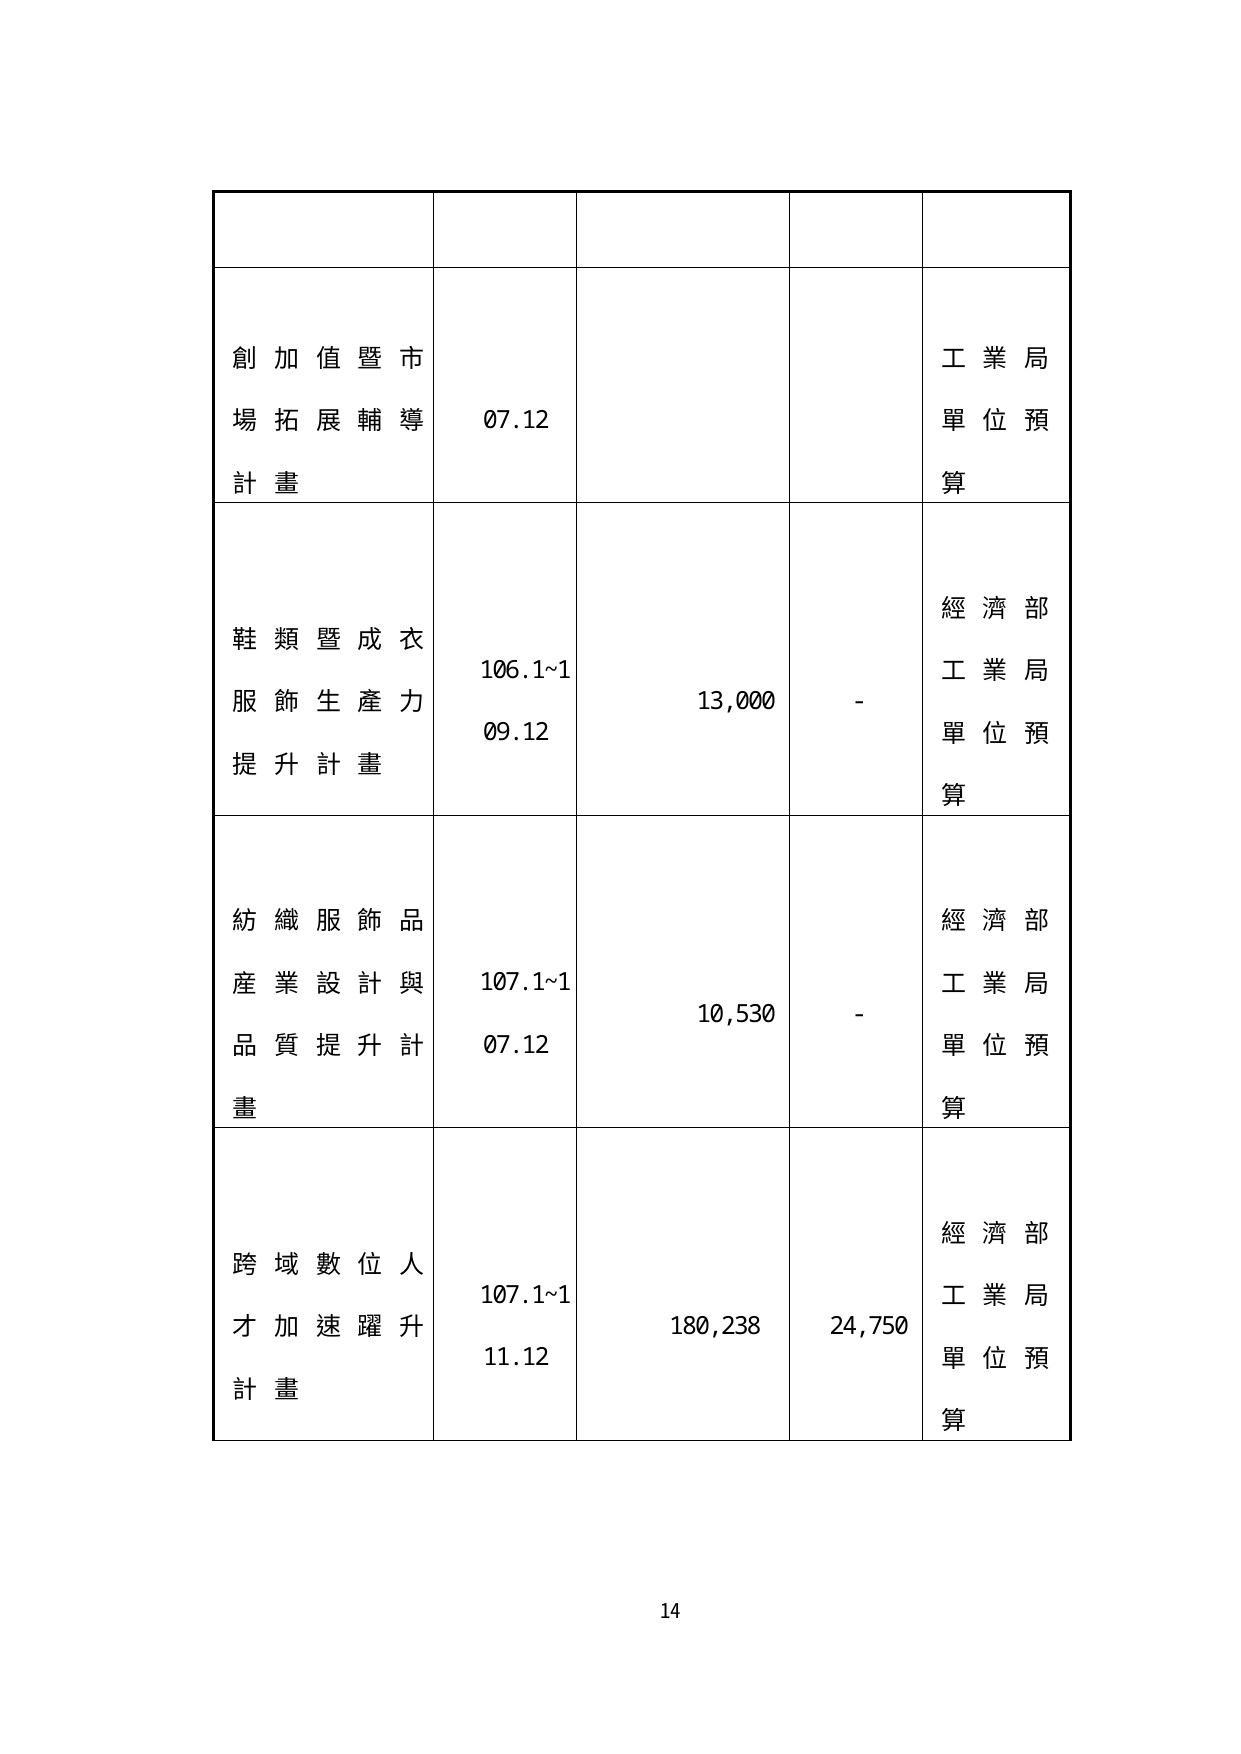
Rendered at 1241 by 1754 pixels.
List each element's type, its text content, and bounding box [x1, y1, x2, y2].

table_cell 10,530 [577, 816, 789, 1127]
table_header 計畫名稱 [215, 193, 433, 267]
table_header 預算來源 [923, 193, 1069, 267]
table_cell 107.1~107.12 [434, 816, 576, 1127]
table_cell 24,750 [790, 1128, 922, 1439]
table_cell 經濟部工業局單位預算 [923, 503, 1069, 814]
table_cell 107.1~111.12 [434, 1128, 576, 1439]
table_cell 180,238 [577, 1128, 789, 1439]
table_cell 106.1~107.12 [434, 268, 576, 502]
table_cell 經濟部工業局單位預算 [923, 1128, 1069, 1439]
table_cell 106.1~109.12 [434, 503, 576, 814]
table_cell 2,240 [577, 268, 789, 502]
table_header 迄110年12月31日止已支用之經費決算數 [577, 193, 789, 267]
table_cell 跨域數位人才加速躍升計畫 [215, 1128, 433, 1439]
table_cell 經濟部工業局單位預算 [923, 816, 1069, 1127]
table_cell 精緻印刷文創加值暨市場拓展輔導計畫 [215, 268, 433, 502]
table_cell 紡織服飾品産業設計與品質提升計畫 [215, 816, 433, 1127]
table_header 計畫期程 (起迄年月) [434, 193, 576, 267]
table_cell 13,000 [577, 503, 789, 814]
table_cell - [790, 268, 922, 502]
table_header 111年度 預算數 [790, 193, 922, 267]
table_cell - [790, 816, 922, 1127]
table_cell - [790, 503, 922, 814]
table_cell 鞋類暨成衣服飾生產力提升計畫 [215, 503, 433, 814]
table_cell 經濟部工業局單位預算 [923, 268, 1069, 502]
